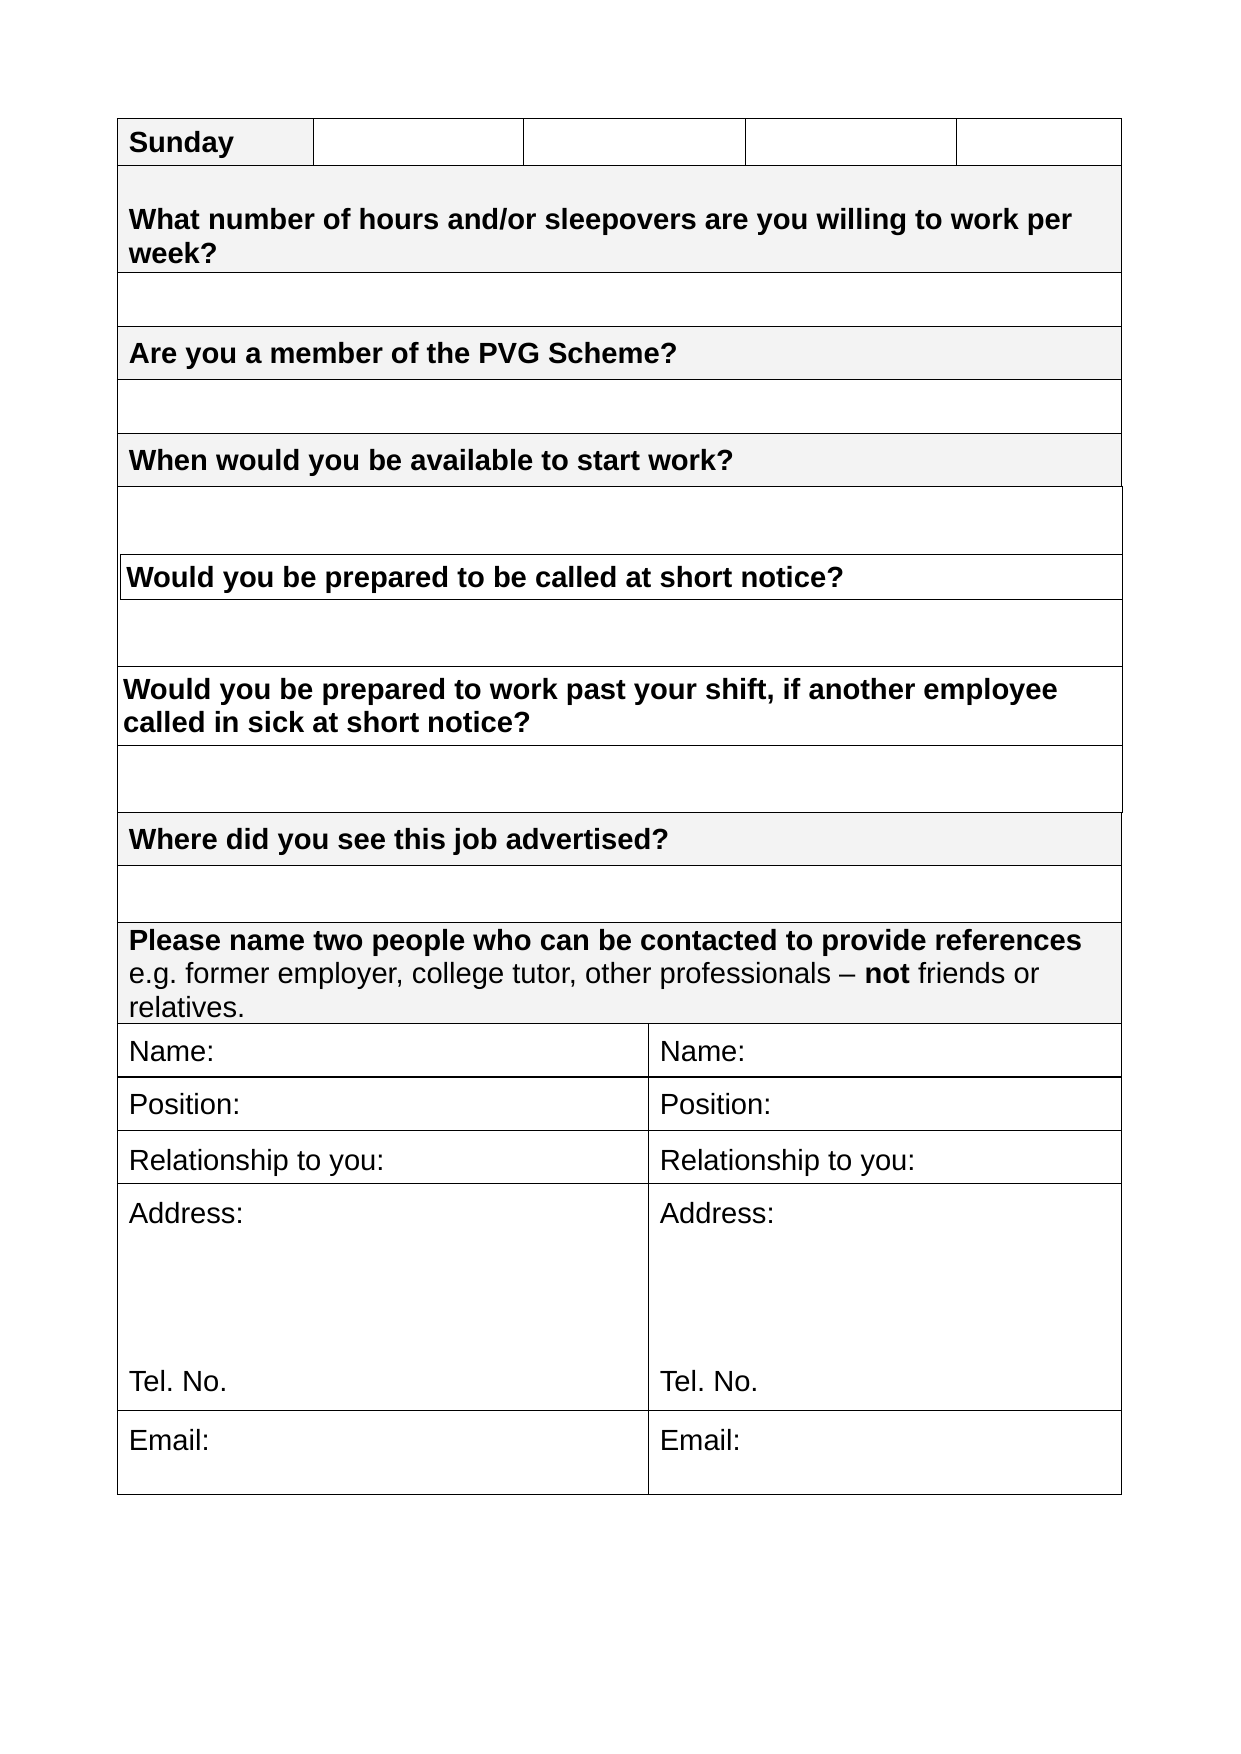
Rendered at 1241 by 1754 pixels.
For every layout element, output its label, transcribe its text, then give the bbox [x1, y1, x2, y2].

table_cell [957, 119, 1121, 165]
table_cell [118, 487, 1122, 666]
table_cell [314, 119, 523, 165]
table_cell Are you a member of the PVG Scheme? [118, 327, 1121, 379]
table_cell [746, 119, 956, 165]
table_cell Please name two people who can be contacted to provide references e.g. former employer, college tutor, other professionals – not friends or relatives. [118, 923, 1121, 1023]
table_cell What number of hours and/or sleepovers are you willing to work per week? [118, 166, 1121, 272]
table_cell Position: [118, 1078, 648, 1129]
table_cell When would you be available to start work? [118, 434, 1121, 486]
table_cell Address: Tel. No. [649, 1184, 1121, 1410]
table_cell Relationship to you: [118, 1131, 648, 1183]
table_cell [118, 866, 1121, 922]
table_cell Address: Tel. No. [118, 1184, 648, 1410]
table_cell Relationship to you: [649, 1131, 1121, 1183]
table_header Would you be prepared to work past your shift, if another employee called in sick at short notice? [118, 667, 1122, 745]
table_cell [118, 380, 1121, 432]
table_cell [118, 273, 1121, 326]
table_cell Sunday [118, 119, 313, 165]
table_cell Email: [649, 1411, 1121, 1493]
table_cell Email: [118, 1411, 648, 1493]
table_cell Name: [118, 1024, 648, 1076]
table_cell Name: [649, 1024, 1121, 1076]
table_cell [118, 746, 1122, 812]
table_cell Where did you see this job advertised? [118, 813, 1121, 865]
table_cell Position: [649, 1078, 1121, 1129]
table_header Would you be prepared to be called at short notice? [121, 555, 1122, 599]
table_cell [524, 119, 745, 165]
